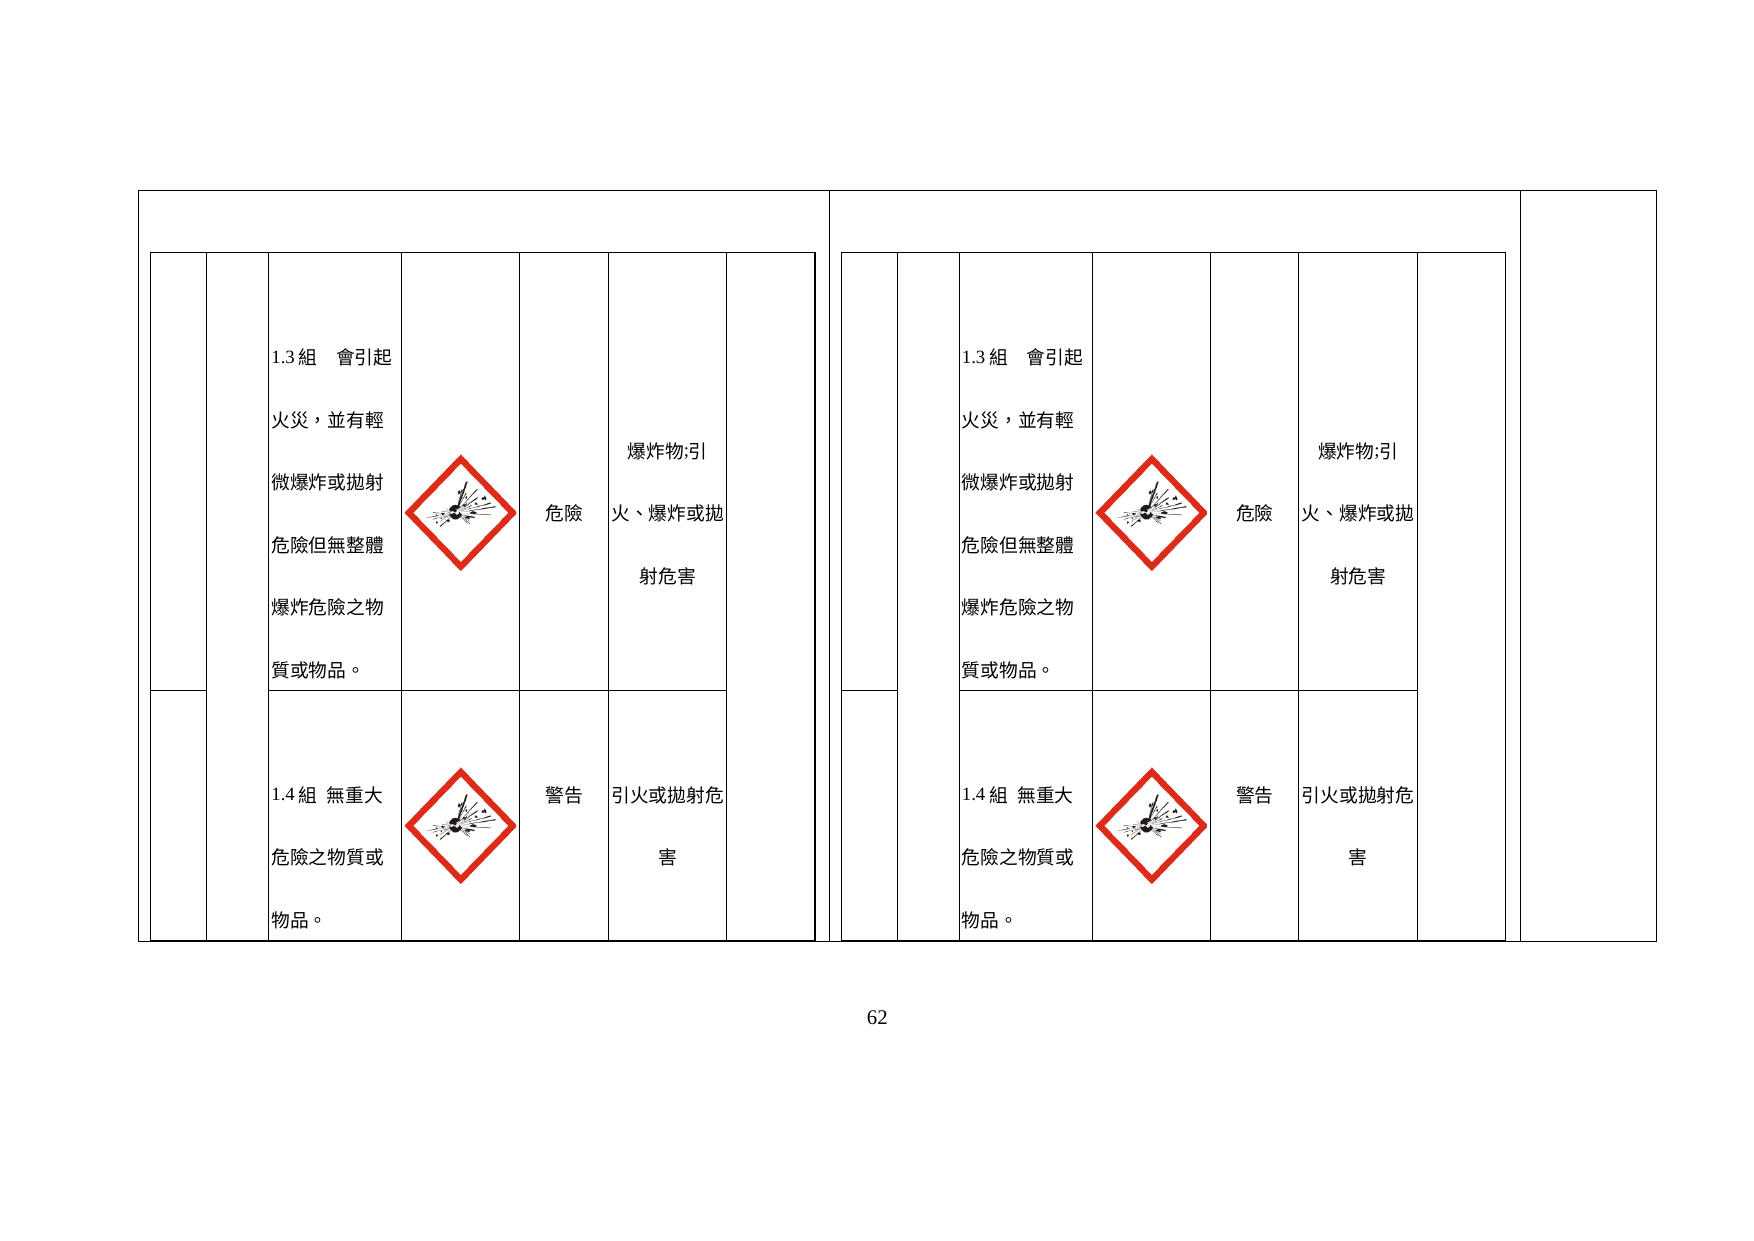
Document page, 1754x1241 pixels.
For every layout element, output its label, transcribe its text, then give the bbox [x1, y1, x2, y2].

table_cell 1.4組 無重大危險之物質或物品。 [269, 691, 401, 940]
table_cell 爆炸物;引火、爆炸或拋射危害 [609, 253, 726, 690]
table_cell [139, 191, 829, 941]
table_cell [1093, 691, 1210, 940]
table_cell [402, 253, 519, 690]
table_cell 1.3組 會引起火災，並有輕微爆炸或拋射危險但無整體爆炸危險之物質或物品。 [269, 253, 401, 690]
table_cell 危險 [520, 253, 608, 690]
table_cell 警告 [1211, 691, 1298, 940]
table_cell [898, 253, 959, 940]
table_cell 警告 [520, 691, 608, 940]
table_cell [830, 191, 1520, 941]
table_cell [842, 691, 897, 940]
table_cell [207, 253, 268, 940]
table_cell [402, 691, 519, 940]
table_cell [1418, 253, 1505, 940]
table_cell 1.3組 會引起火災，並有輕微爆炸或拋射危險但無整體爆炸危險之物質或物品。 [960, 253, 1092, 690]
table_cell [1093, 253, 1210, 690]
table_cell 危險 [1211, 253, 1298, 690]
table_cell 引火或拋射危害 [609, 691, 726, 940]
table_cell 引火或拋射危害 [1299, 691, 1417, 940]
table_cell 1.4組 無重大危險之物質或物品。 [960, 691, 1092, 940]
table_cell [842, 253, 897, 690]
table_cell [727, 253, 814, 940]
table_cell [151, 691, 206, 940]
table_cell [1521, 191, 1656, 941]
table_cell 爆炸物;引火、爆炸或拋射危害 [1299, 253, 1417, 690]
table_cell [151, 253, 206, 690]
